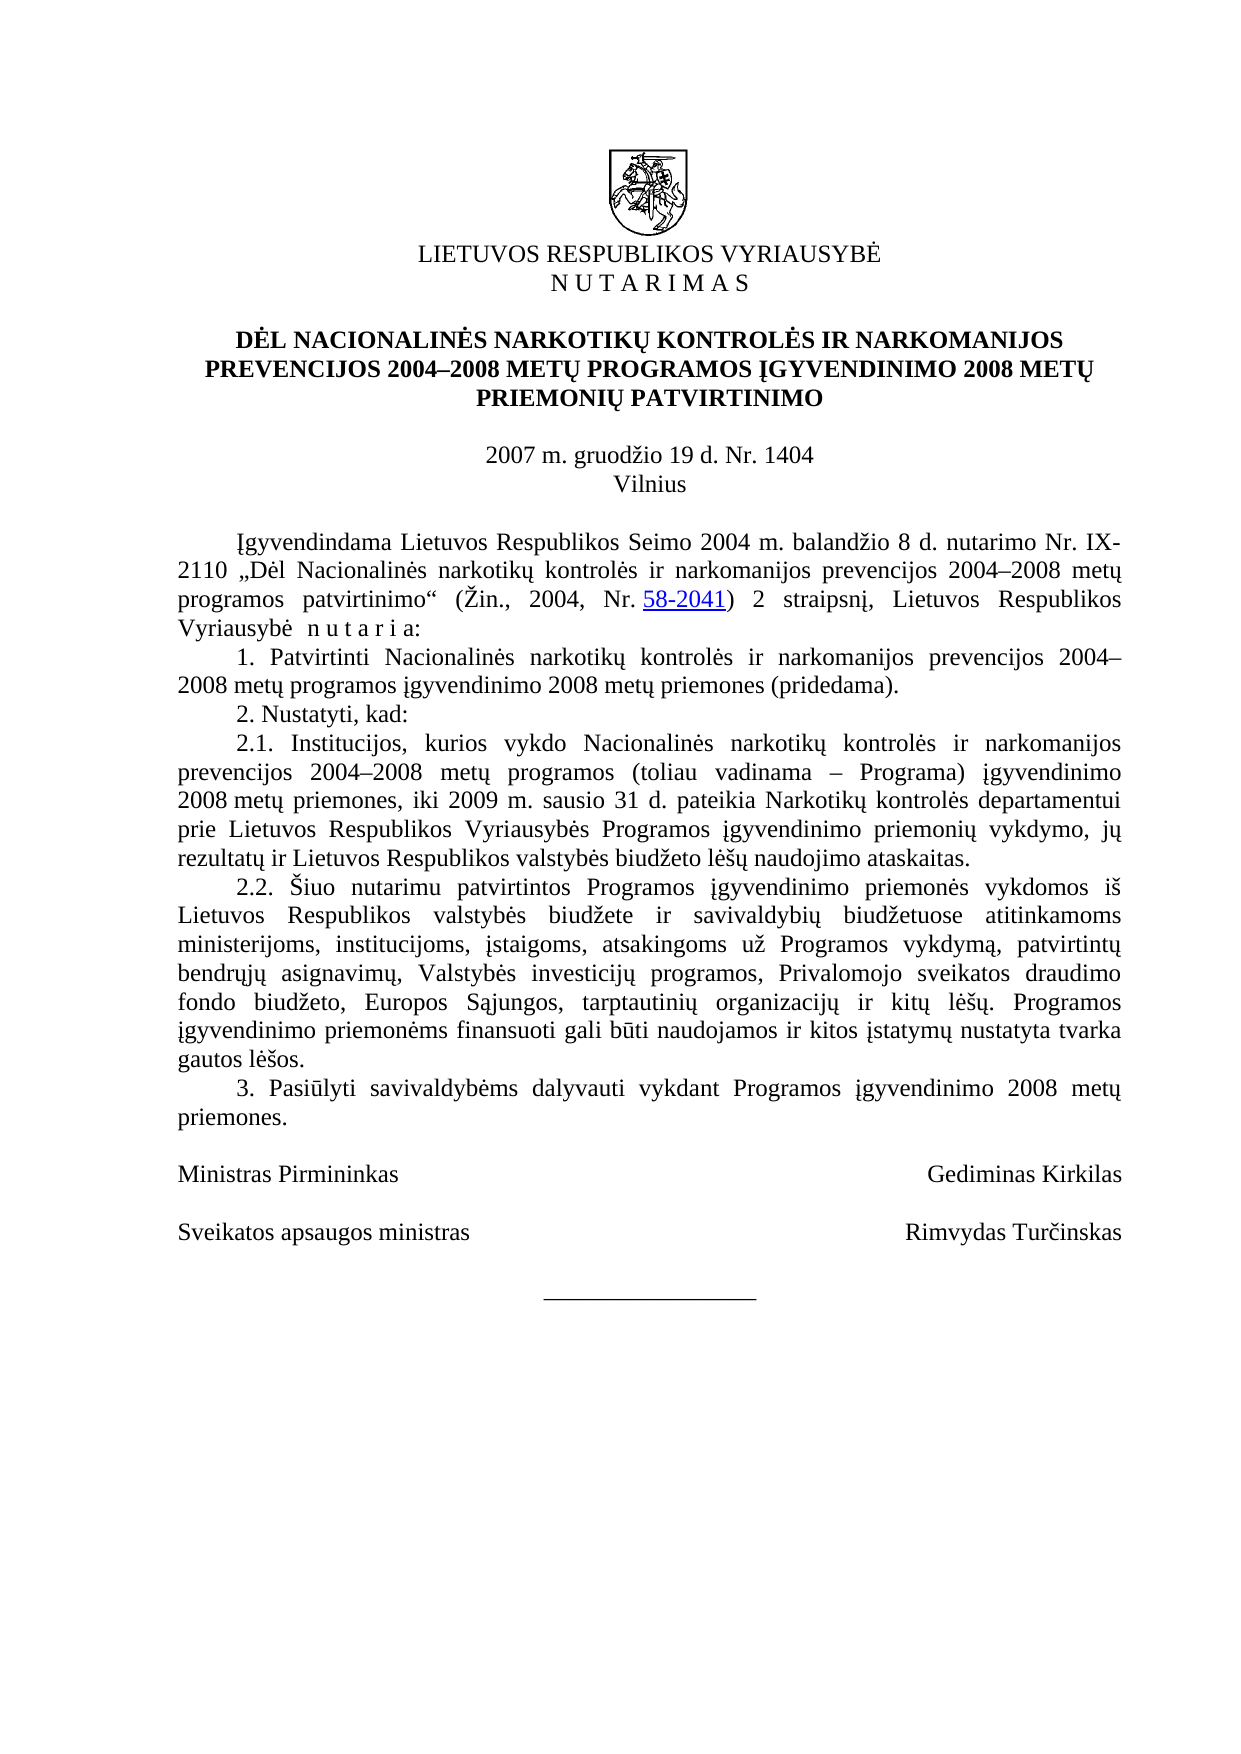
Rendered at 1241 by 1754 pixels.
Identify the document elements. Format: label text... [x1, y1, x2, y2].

text Sveikatos apsaugos ministras Rimvydas Turčinskas [177, 1217, 1122, 1245]
text Vilnius [177, 469, 1122, 498]
text 2. Nustatyti, kad: [177, 699, 1122, 728]
text Lietuvos Respublikos Vyriausybė [177, 239, 1122, 268]
text NUTARIMAS [177, 268, 1122, 297]
text 2.2. Šiuo nutarimu patvirtintos Programos įgyvendinimo priemonės vykdomos iš Lietuvos Respublikos valstybės biudžete ir savivaldybių biudžetuose atitinkamoms ministerijoms, institucijoms, įstaigoms, atsakingoms už Programos vykdymą, patvirtintų bendrųjų asignavimų, Valstybės investicijų programos, Privalomojo sveikatos draudimo fondo biudžeto, Europos Sąjungos, tarptautinių organizacijų ir kitų lėšų. Programos įgyvendinimo priemonėms finansuoti gali būti naudojamos ir kitos įstatymų nustatyta tvarka gautos lėšos. [177, 872, 1122, 1073]
text DĖL NACIONALINĖS NARKOTIKŲ KONTROLĖS IR NARKOMANIJOS PREVENCIJOS 2004–2008 METŲ PROGRAMOS ĮGYVENDINIMO 2008 METŲ PRIEMONIŲ PATVIRTINIMO [177, 325, 1122, 412]
text 1. Patvirtinti Nacionalinės narkotikų kontrolės ir narkomanijos prevencijos 2004–2008 metų programos įgyvendinimo 2008 metų priemones (pridedama). [177, 642, 1122, 699]
text 2.1. Institucijos, kurios vykdo Nacionalinės narkotikų kontrolės ir narkomanijos prevencijos 2004–2008 metų programos (toliau vadinama – Programa) įgyvendinimo 2008 metų priemones, iki 2009 m. sausio 31 d. pateikia Narkotikų kontrolės departamentui prie Lietuvos Respublikos Vyriausybės Programos įgyvendinimo priemonių vykdymo, jų rezultatų ir Lietuvos Respublikos valstybės biudžeto lėšų naudojimo ataskaitas. [177, 728, 1122, 872]
text Įgyvendindama Lietuvos Respublikos Seimo 2004 m. balandžio 8 d. nutarimo Nr. IX-2110 „Dėl Nacionalinės narkotikų kontrolės ir narkomanijos prevencijos 2004–2008 metų programos patvirtinimo“ (Žin., 2004, Nr. 58-2041) 2 straipsnį, Lietuvos Respublikos Vyriausybė nutaria: [177, 527, 1122, 642]
text Ministras Pirmininkas Gediminas Kirkilas [177, 1159, 1122, 1188]
text _________________ [177, 1274, 1122, 1303]
text 3. Pasiūlyti savivaldybėms dalyvauti vykdant Programos įgyvendinimo 2008 metų priemones. [177, 1073, 1122, 1130]
text 2007 m. gruodžio 19 d. Nr. 1404 [177, 440, 1122, 469]
